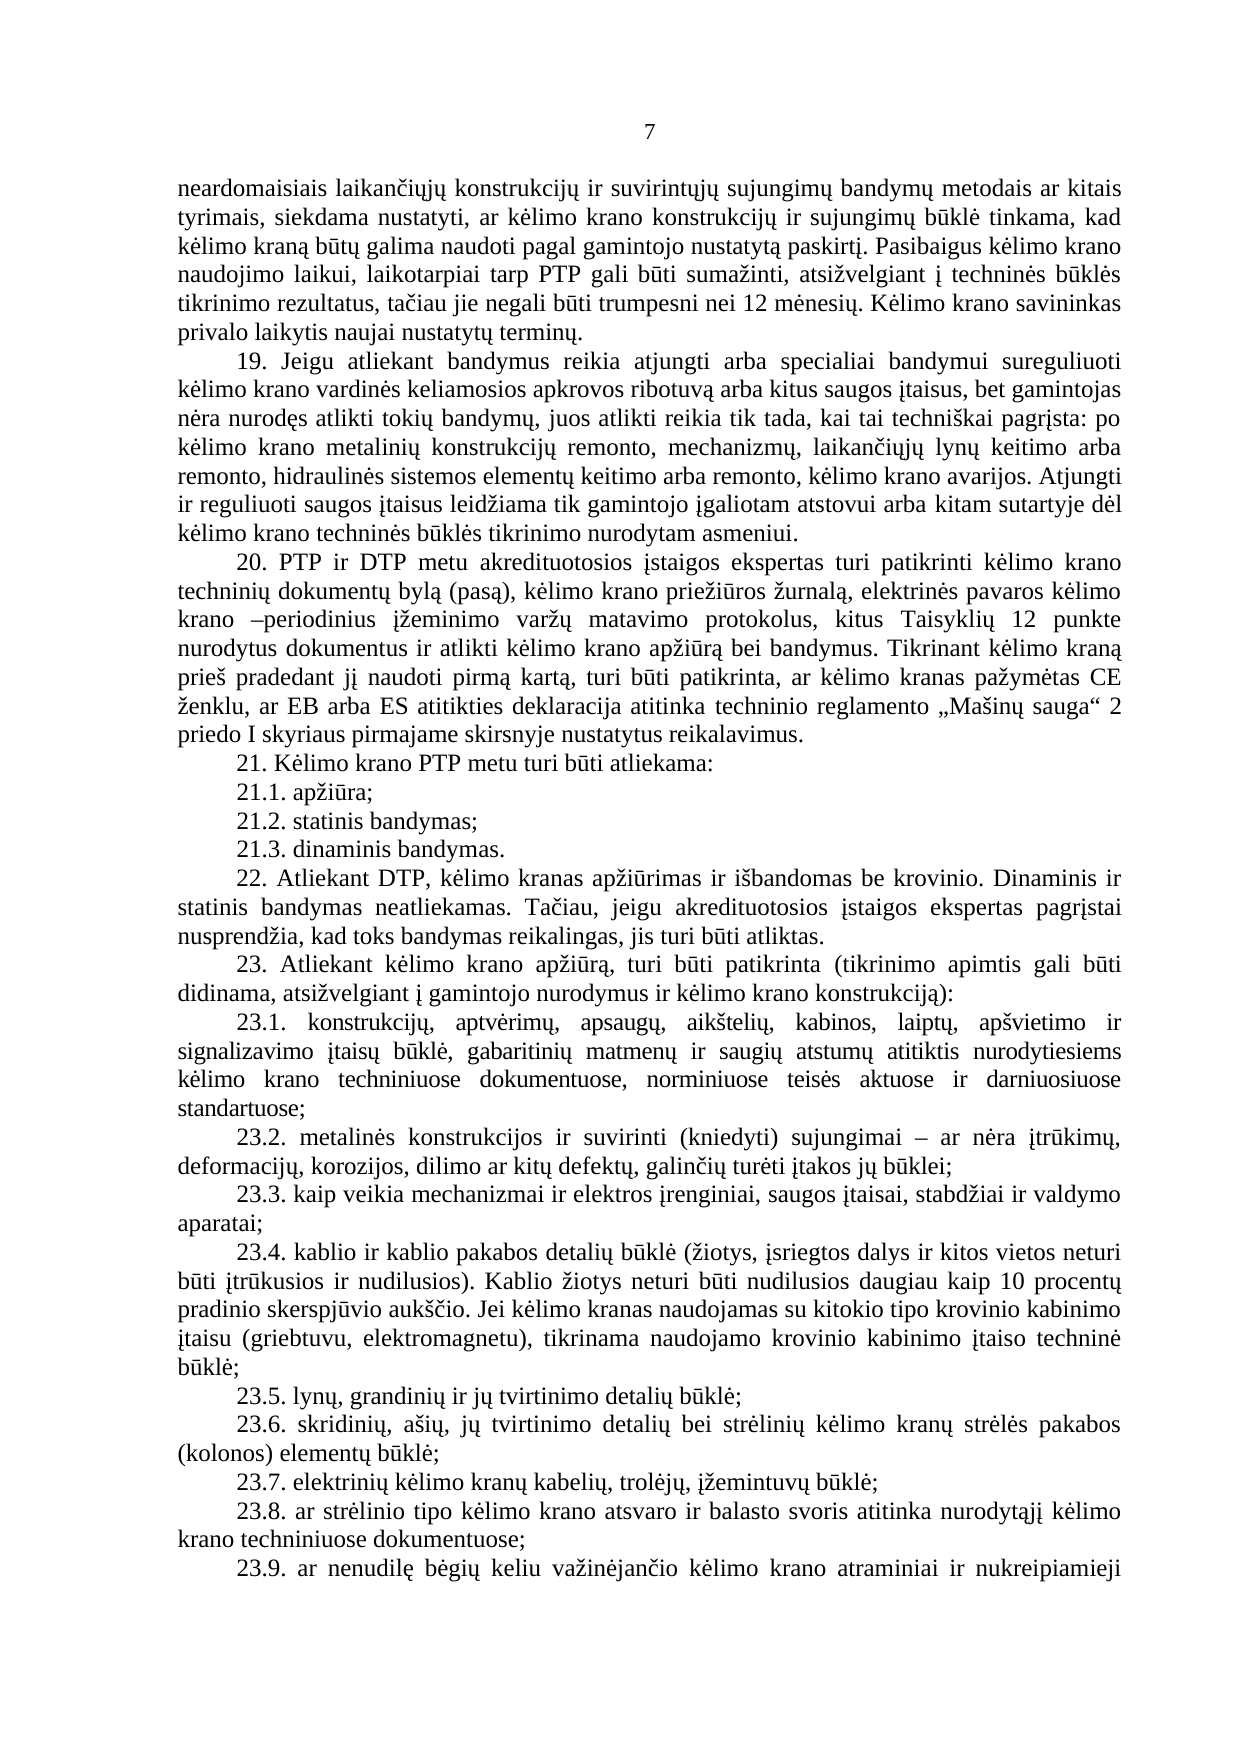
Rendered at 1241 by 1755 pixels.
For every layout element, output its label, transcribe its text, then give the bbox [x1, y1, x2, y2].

text 19. Jeigu atliekant bandymus reikia atjungti arba specialiai bandymui sureguliuoti kėlimo krano vardinės keliamosios apkrovos ribotuvą arba kitus saugos įtaisus, bet gamintojas nėra nurodęs atlikti tokių bandymų, juos atlikti reikia tik tada, kai tai techniškai pagrįsta: po kėlimo krano metalinių konstrukcijų remonto, mechanizmų, laikančiųjų lynų keitimo arba remonto, hidraulinės sistemos elementų keitimo arba remonto, kėlimo krano avarijos. Atjungti ir reguliuoti saugos įtaisus leidžiama tik gamintojo įgaliotam atstovui arba kitam sutartyje dėl kėlimo krano techninės būklės tikrinimo nurodytam asmeniui. [177, 346, 1122, 547]
text 23.9. ar nenudilę bėgių keliu važinėjančio kėlimo krano atraminiai ir nukreipiamieji [177, 1553, 1122, 1582]
text 23.1. konstrukcijų, aptvėrimų, apsaugų, aikštelių, kabinos, laiptų, apšvietimo ir signalizavimo įtaisų būklė, gabaritinių matmenų ir saugių atstumų atitiktis nurodytiesiems kėlimo krano techniniuose dokumentuose, norminiuose teisės aktuose ir darniuosiuose standartuose; [177, 1007, 1122, 1122]
text 23.5. lynų, grandinių ir jų tvirtinimo detalių būklė; [177, 1381, 1122, 1409]
text 23.6. skridinių, ašių, jų tvirtinimo detalių bei strėlinių kėlimo kranų strėlės pakabos (kolonos) elementų būklė; [177, 1409, 1122, 1467]
text 21. Kėlimo krano PTP metu turi būti atliekama: [177, 748, 1122, 777]
text 21.3. dinaminis bandymas. [177, 834, 1122, 863]
text 21.1. apžiūra; [177, 777, 1122, 806]
text 23.2. metalinės konstrukcijos ir suvirinti (kniedyti) sujungimai – ar nėra įtrūkimų, deformacijų, korozijos, dilimo ar kitų defektų, galinčių turėti įtakos jų būklei; [177, 1122, 1122, 1179]
text 23.3. kaip veikia mechanizmai ir elektros įrenginiai, saugos įtaisai, stabdžiai ir valdymo aparatai; [177, 1179, 1122, 1237]
text neardomaisiais laikančiųjų konstrukcijų ir suvirintųjų sujungimų bandymų metodais ar kitais tyrimais, siekdama nustatyti, ar kėlimo krano konstrukcijų ir sujungimų būklė tinkama, kad kėlimo kraną būtų galima naudoti pagal gamintojo nustatytą paskirtį. Pasibaigus kėlimo krano naudojimo laikui, laikotarpiai tarp PTP gali būti sumažinti, atsižvelgiant į techninės būklės tikrinimo rezultatus, tačiau jie negali būti trumpesni nei 12 mėnesių. Kėlimo krano savininkas privalo laikytis naujai nustatytų terminų. [177, 173, 1122, 346]
text 22. Atliekant DTP, kėlimo kranas apžiūrimas ir išbandomas be krovinio. Dinaminis ir statinis bandymas neatliekamas. Tačiau, jeigu akredituotosios įstaigos ekspertas pagrįstai nusprendžia, kad toks bandymas reikalingas, jis turi būti atliktas. [177, 863, 1122, 949]
text 20. PTP ir DTP metu akredituotosios įstaigos ekspertas turi patikrinti kėlimo krano techninių dokumentų bylą (pasą), kėlimo krano priežiūros žurnalą, elektrinės pavaros kėlimo krano –periodinius įžeminimo varžų matavimo protokolus, kitus Taisyklių 12 punkte nurodytus dokumentus ir atlikti kėlimo krano apžiūrą bei bandymus. Tikrinant kėlimo kraną prieš pradedant jį naudoti pirmą kartą, turi būti patikrinta, ar kėlimo kranas pažymėtas CE ženklu, ar EB arba ES atitikties deklaracija atitinka techninio reglamento „Mašinų sauga“ 2 priedo I skyriaus pirmajame skirsnyje nustatytus reikalavimus. [177, 547, 1122, 748]
text 23.8. ar strėlinio tipo kėlimo krano atsvaro ir balasto svoris atitinka nurodytąjį kėlimo krano techniniuose dokumentuose; [177, 1496, 1122, 1553]
text 23.7. elektrinių kėlimo kranų kabelių, trolėjų, įžemintuvų būklė; [177, 1467, 1122, 1496]
text 23. Atliekant kėlimo krano apžiūrą, turi būti patikrinta (tikrinimo apimtis gali būti didinama, atsižvelgiant į gamintojo nurodymus ir kėlimo krano konstrukciją): [177, 949, 1122, 1007]
text 23.4. kablio ir kablio pakabos detalių būklė (žiotys, įsriegtos dalys ir kitos vietos neturi būti įtrūkusios ir nudilusios). Kablio žiotys neturi būti nudilusios daugiau kaip 10 procentų pradinio skerspjūvio aukščio. Jei kėlimo kranas naudojamas su kitokio tipo krovinio kabinimo įtaisu (griebtuvu, elektromagnetu), tikrinama naudojamo krovinio kabinimo įtaiso techninė būklė; [177, 1237, 1122, 1381]
text 21.2. statinis bandymas; [177, 806, 1122, 834]
